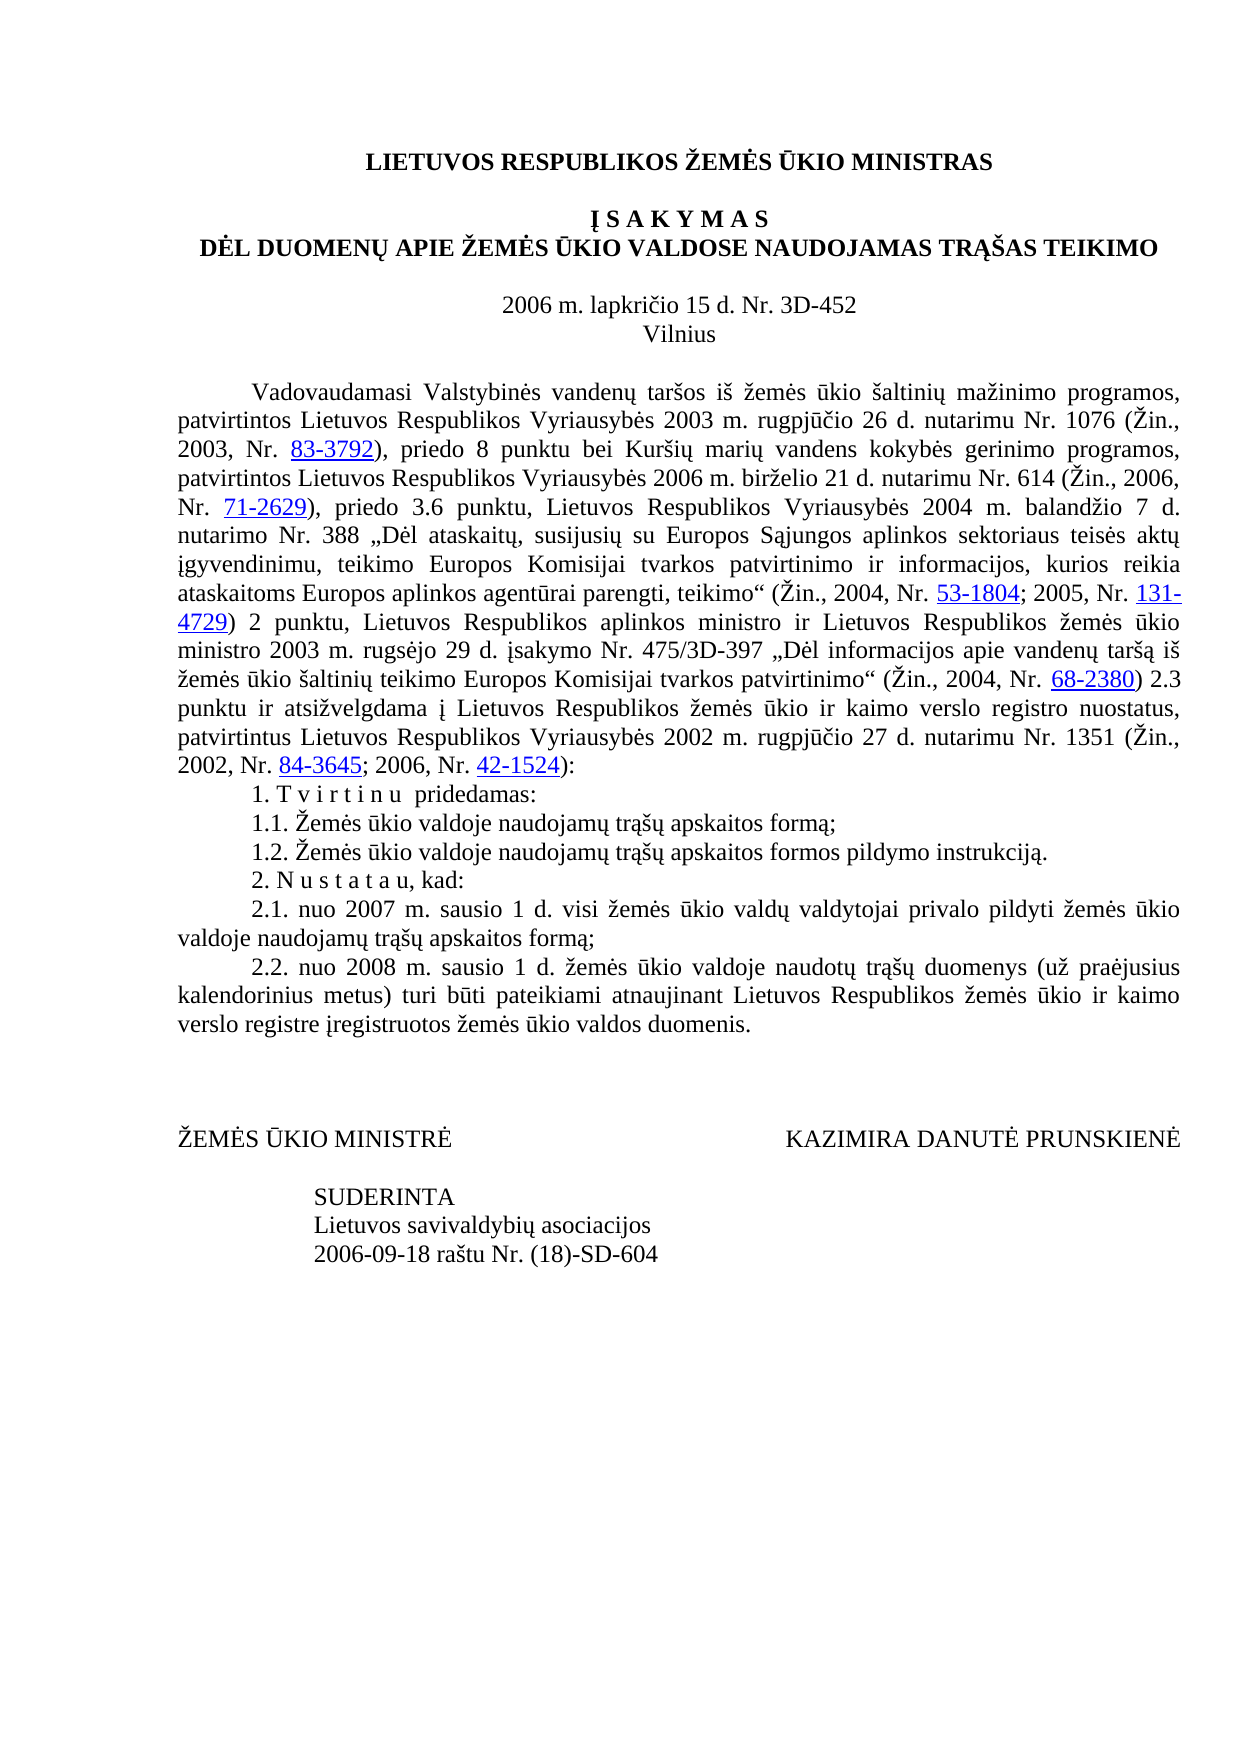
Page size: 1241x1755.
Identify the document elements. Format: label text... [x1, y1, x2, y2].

text ŽEMĖS ŪKIO MINISTRĖ KAZIMIRA DANUTĖ PRUNSKIENĖ [177, 1124, 1181, 1153]
text 1.2. Žemės ūkio valdoje naudojamų trąšų apskaitos formos pildymo instrukciją. [177, 837, 1181, 866]
text 2.2. nuo 2008 m. sausio 1 d. žemės ūkio valdoje naudotų trąšų duomenys (už praėjusius kalendorinius metus) turi būti pateikiami atnaujinant Lietuvos Respublikos žemės ūkio ir kaimo verslo registre įregistruotos žemės ūkio valdos duomenis. [177, 952, 1181, 1038]
text Į S A K Y M A S [177, 204, 1181, 233]
text 1. Tvirtinu pridedamas: [177, 779, 1181, 808]
text 1.1. Žemės ūkio valdoje naudojamų trąšų apskaitos formą; [177, 808, 1181, 837]
text 2006 m. lapkričio 15 d. Nr. 3D-452 [177, 291, 1181, 319]
text 2. Nustatau, kad: [177, 866, 1181, 894]
text Vilnius [177, 319, 1181, 348]
text 2006-09-18 raštu Nr. (18)-SD-604 [240, 1239, 1181, 1268]
text SUDERINTA [240, 1182, 1181, 1211]
text Lietuvos savivaldybių asociacijos [240, 1211, 1181, 1239]
text LIETUVOS RESPUBLIKOS ŽEMĖS ŪKIO MINISTRAS [177, 147, 1181, 176]
text 2.1. nuo 2007 m. sausio 1 d. visi žemės ūkio valdų valdytojai privalo pildyti žemės ūkio valdoje naudojamų trąšų apskaitos formą; [177, 894, 1181, 952]
text DĖL DUOMENŲ APIE ŽEMĖS ŪKIO VALDOSE NAUDOJAMAS TRĄŠAS TEIKIMO [177, 233, 1181, 262]
text Vadovaudamasi Valstybinės vandenų taršos iš žemės ūkio šaltinių mažinimo programos, patvirtintos Lietuvos Respublikos Vyriausybės 2003 m. rugpjūčio 26 d. nutarimu Nr. 1076 (Žin., 2003, Nr. 83-3792), priedo 8 punktu bei Kuršių marių vandens kokybės gerinimo programos, patvirtintos Lietuvos Respublikos Vyriausybės 2006 m. birželio 21 d. nutarimu Nr. 614 (Žin., 2006, Nr. 71-2629), priedo 3.6 punktu, Lietuvos Respublikos Vyriausybės 2004 m. balandžio 7 d. nutarimo Nr. 388 „Dėl ataskaitų, susijusių su Europos Sąjungos aplinkos sektoriaus teisės aktų įgyvendinimu, teikimo Europos Komisijai tvarkos patvirtinimo ir informacijos, kurios reikia ataskaitoms Europos aplinkos agentūrai parengti, teikimo“ (Žin., 2004, Nr. 53-1804; 2005, Nr. 131-4729) 2 punktu, Lietuvos Respublikos aplinkos ministro ir Lietuvos Respublikos žemės ūkio ministro 2003 m. rugsėjo 29 d. įsakymo Nr. 475/3D-397 „Dėl informacijos apie vandenų taršą iš žemės ūkio šaltinių teikimo Europos Komisijai tvarkos patvirtinimo“ (Žin., 2004, Nr. 68-2380) 2.3 punktu ir atsižvelgdama į Lietuvos Respublikos žemės ūkio ir kaimo verslo registro nuostatus, patvirtintus Lietuvos Respublikos Vyriausybės 2002 m. rugpjūčio 27 d. nutarimu Nr. 1351 (Žin., 2002, Nr. 84-3645; 2006, Nr. 42-1524): [177, 377, 1181, 779]
